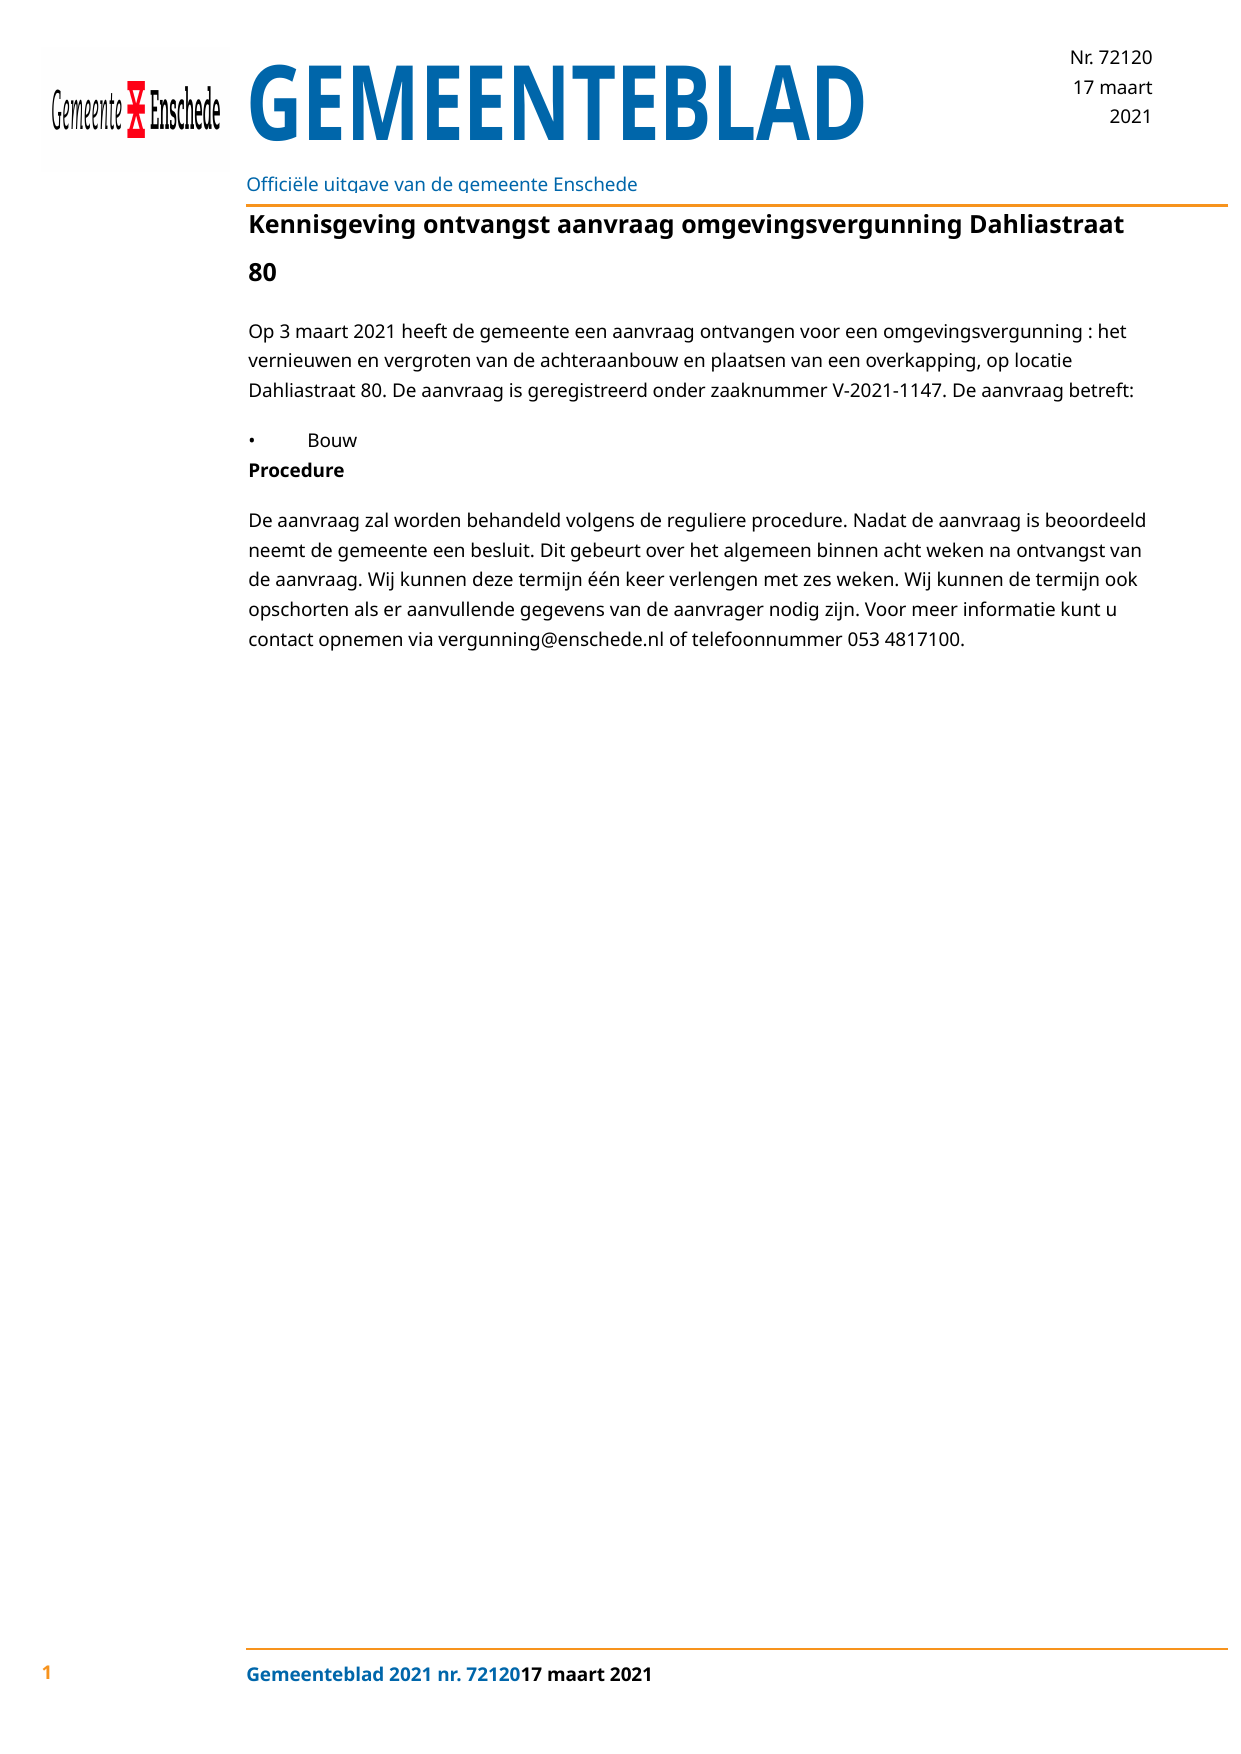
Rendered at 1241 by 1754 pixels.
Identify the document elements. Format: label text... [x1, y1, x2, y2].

text Op 3 maart 2021 heeft de gemeente een aanvraag ontvangen voor een omgevingsvergunning : het vernieuwen en vergroten van de achteraanbouw en plaatsen van een overkapping, op locatie Dahliastraat 80. De aanvraag is geregistreerd onder zaaknummer V-2021-1147. De aanvraag betreft: [248, 318, 1152, 403]
text Procedure [248, 457, 1152, 483]
picture [41, 47, 231, 172]
list Bouw [248, 427, 1152, 453]
text De aanvraag zal worden behandeld volgens de reguliere procedure. Nadat de aanvraag is beoordeeld neemt de gemeente een besluit. Dit gebeurt over het algemeen binnen acht weken na ontvangst van de aanvraag. Wij kunnen deze termijn één keer verlengen met zes weken. Wij kunnen de termijn ook opschorten als er aanvullende gegevens van de aanvrager nodig zijn. Voor meer informatie kunt u contact opnemen via vergunning@enschede.nl of telefoonnummer 053 4817100. [248, 507, 1152, 652]
text Kennisgeving ontvangst aanvraag omgevingsvergunning Dahliastraat 80 [248, 207, 1152, 288]
